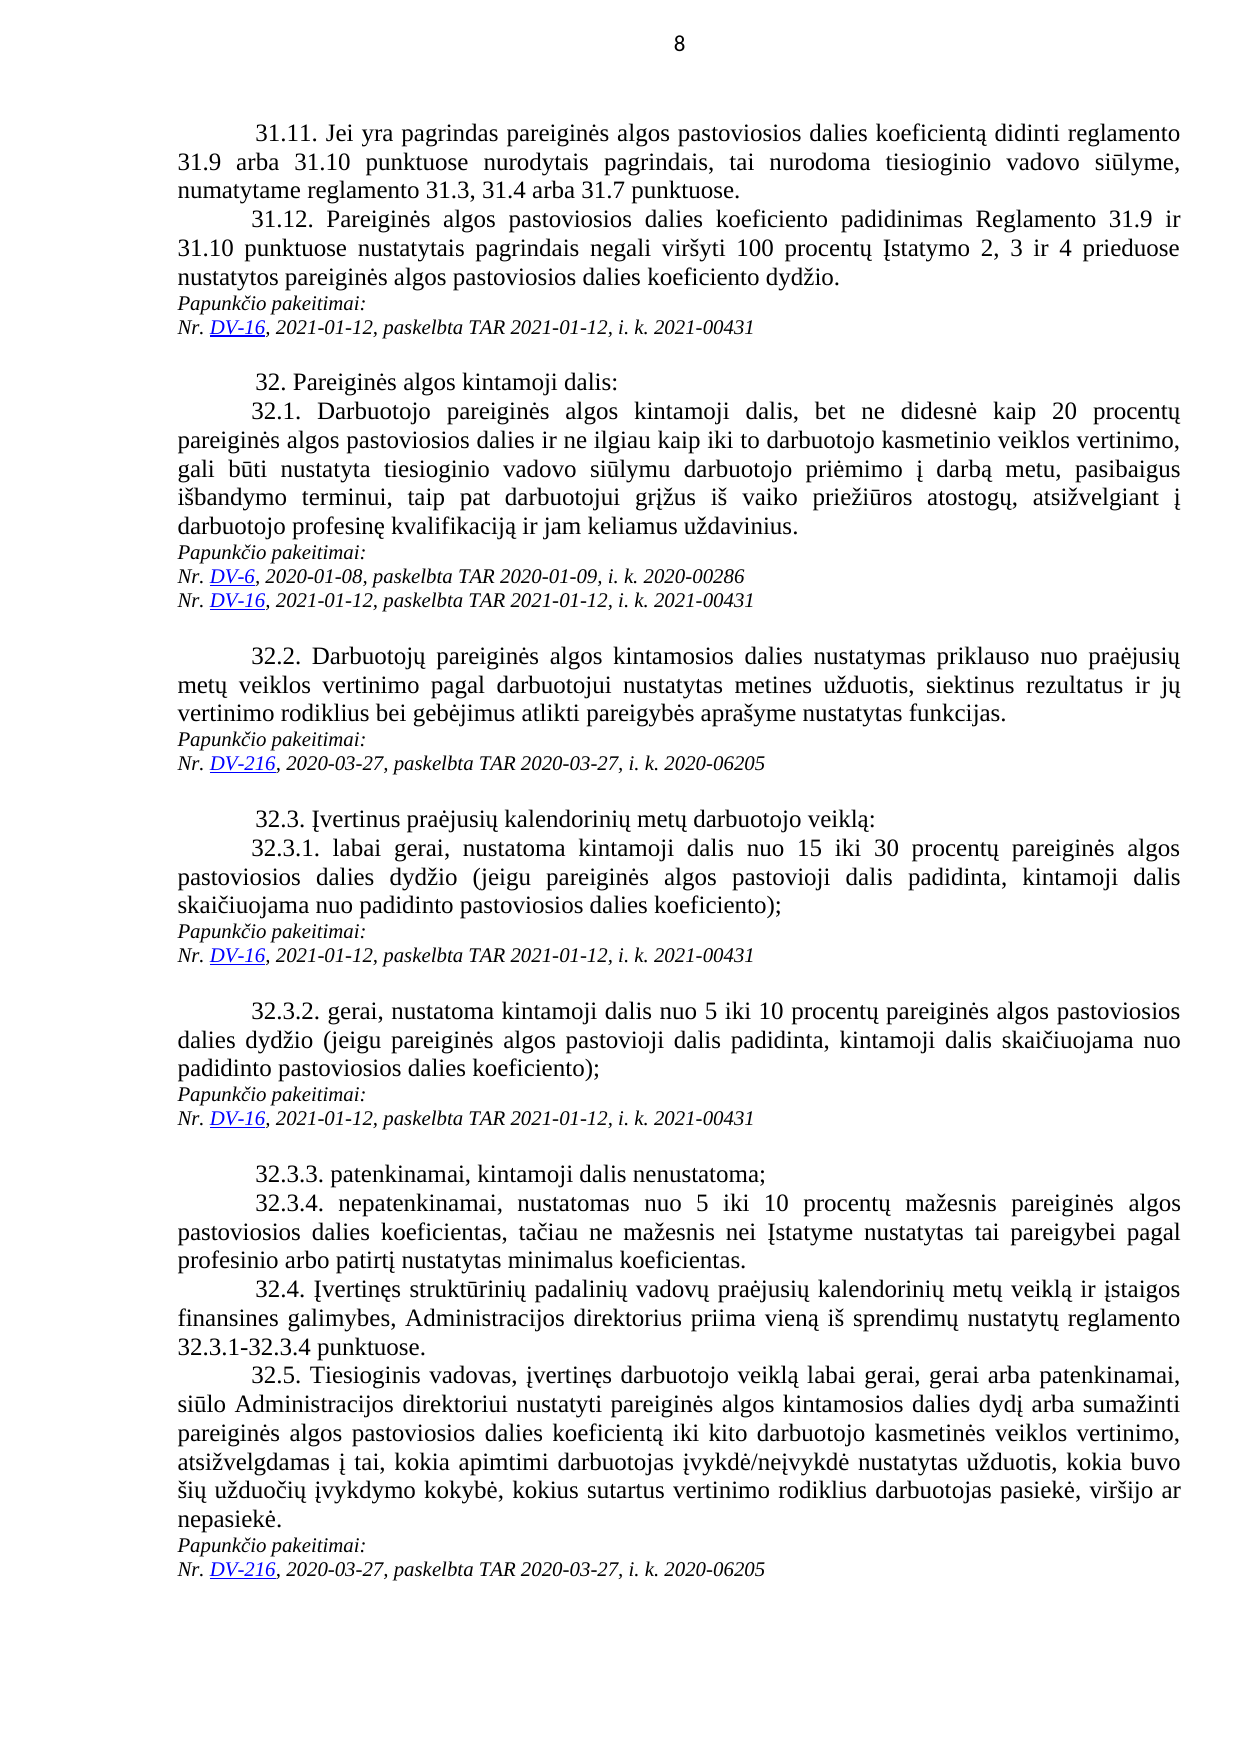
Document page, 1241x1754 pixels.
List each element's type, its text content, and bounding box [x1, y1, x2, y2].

text 31.12. Pareiginės algos pastoviosios dalies koeficiento padidinimas Reglamento 31.9 ir 31.10 punktuose nustatytais pagrindais negali viršyti 100 procentų Įstatymo 2, 3 ir 4 prieduose nustatytos pareiginės algos pastoviosios dalies koeficiento dydžio. [177, 204, 1181, 291]
text 32.4. Įvertinęs struktūrinių padalinių vadovų praėjusių kalendorinių metų veiklą ir įstaigos finansines galimybes, Administracijos direktorius priima vieną iš sprendimų nustatytų reglamento 32.3.1-32.3.4 punktuose. [177, 1274, 1181, 1360]
text Papunkčio pakeitimai: [177, 1082, 1181, 1106]
text Papunkčio pakeitimai: [177, 291, 1181, 315]
text 32.3.3. patenkinamai, kintamoji dalis nenustatoma; [177, 1159, 1181, 1188]
text Papunkčio pakeitimai: [177, 919, 1181, 943]
text Nr. DV-216, 2020-03-27, paskelbta TAR 2020-03-27, i. k. 2020-06205 [177, 751, 1181, 775]
text Nr. DV-216, 2020-03-27, paskelbta TAR 2020-03-27, i. k. 2020-06205 [177, 1557, 1181, 1581]
text 32.5. Tiesioginis vadovas, įvertinęs darbuotojo veiklą labai gerai, gerai arba patenkinamai, siūlo Administracijos direktoriui nustatyti pareiginės algos kintamosios dalies dydį arba sumažinti pareiginės algos pastoviosios dalies koeficientą iki kito darbuotojo kasmetinės veiklos vertinimo, atsižvelgdamas į tai, kokia apimtimi darbuotojas įvykdė/neįvykdė nustatytas užduotis, kokia buvo šių užduočių įvykdymo kokybė, kokius sutartus vertinimo rodiklius darbuotojas pasiekė, viršijo ar nepasiekė. [177, 1360, 1181, 1533]
text Nr. DV-16, 2021-01-12, paskelbta TAR 2021-01-12, i. k. 2021-00431 [177, 1106, 1181, 1130]
text Nr. DV-16, 2021-01-12, paskelbta TAR 2021-01-12, i. k. 2021-00431 [177, 315, 1181, 339]
text 32.3.1. labai gerai, nustatoma kintamoji dalis nuo 15 iki 30 procentų pareiginės algos pastoviosios dalies dydžio (jeigu pareiginės algos pastovioji dalis padidinta, kintamoji dalis skaičiuojama nuo padidinto pastoviosios dalies koeficiento); [177, 833, 1181, 919]
text 32.3.2. gerai, nustatoma kintamoji dalis nuo 5 iki 10 procentų pareiginės algos pastoviosios dalies dydžio (jeigu pareiginės algos pastovioji dalis padidinta, kintamoji dalis skaičiuojama nuo padidinto pastoviosios dalies koeficiento); [177, 996, 1181, 1082]
text 31.11. Jei yra pagrindas pareiginės algos pastoviosios dalies koeficientą didinti reglamento 31.9 arba 31.10 punktuose nurodytais pagrindais, tai nurodoma tiesioginio vadovo siūlyme, numatytame reglamento 31.3, 31.4 arba 31.7 punktuose. [177, 118, 1181, 204]
text Nr. DV-16, 2021-01-12, paskelbta TAR 2021-01-12, i. k. 2021-00431 [177, 588, 1181, 612]
text Nr. DV-6, 2020-01-08, paskelbta TAR 2020-01-09, i. k. 2020-00286 [177, 564, 1181, 588]
text 32.2. Darbuotojų pareiginės algos kintamosios dalies nustatymas priklauso nuo praėjusių metų veiklos vertinimo pagal darbuotojui nustatytas metines užduotis, siektinus rezultatus ir jų vertinimo rodiklius bei gebėjimus atlikti pareigybės aprašyme nustatytas funkcijas. [177, 641, 1181, 727]
text Nr. DV-16, 2021-01-12, paskelbta TAR 2021-01-12, i. k. 2021-00431 [177, 943, 1181, 967]
text Papunkčio pakeitimai: [177, 727, 1181, 751]
text 32. Pareiginės algos kintamoji dalis: [177, 367, 1181, 396]
text 32.3. Įvertinus praėjusių kalendorinių metų darbuotojo veiklą: [177, 804, 1181, 833]
text Papunkčio pakeitimai: [177, 540, 1181, 564]
text Papunkčio pakeitimai: [177, 1533, 1181, 1557]
text 32.1. Darbuotojo pareiginės algos kintamoji dalis, bet ne didesnė kaip 20 procentų pareiginės algos pastoviosios dalies ir ne ilgiau kaip iki to darbuotojo kasmetinio veiklos vertinimo, gali būti nustatyta tiesioginio vadovo siūlymu darbuotojo priėmimo į darbą metu, pasibaigus išbandymo terminui, taip pat darbuotojui grįžus iš vaiko priežiūros atostogų, atsižvelgiant į darbuotojo profesinę kvalifikaciją ir jam keliamus uždavinius. [177, 396, 1181, 540]
text 32.3.4. nepatenkinamai, nustatomas nuo 5 iki 10 procentų mažesnis pareiginės algos pastoviosios dalies koeficientas, tačiau ne mažesnis nei Įstatyme nustatytas tai pareigybei pagal profesinio arbo patirtį nustatytas minimalus koeficientas. [177, 1188, 1181, 1274]
